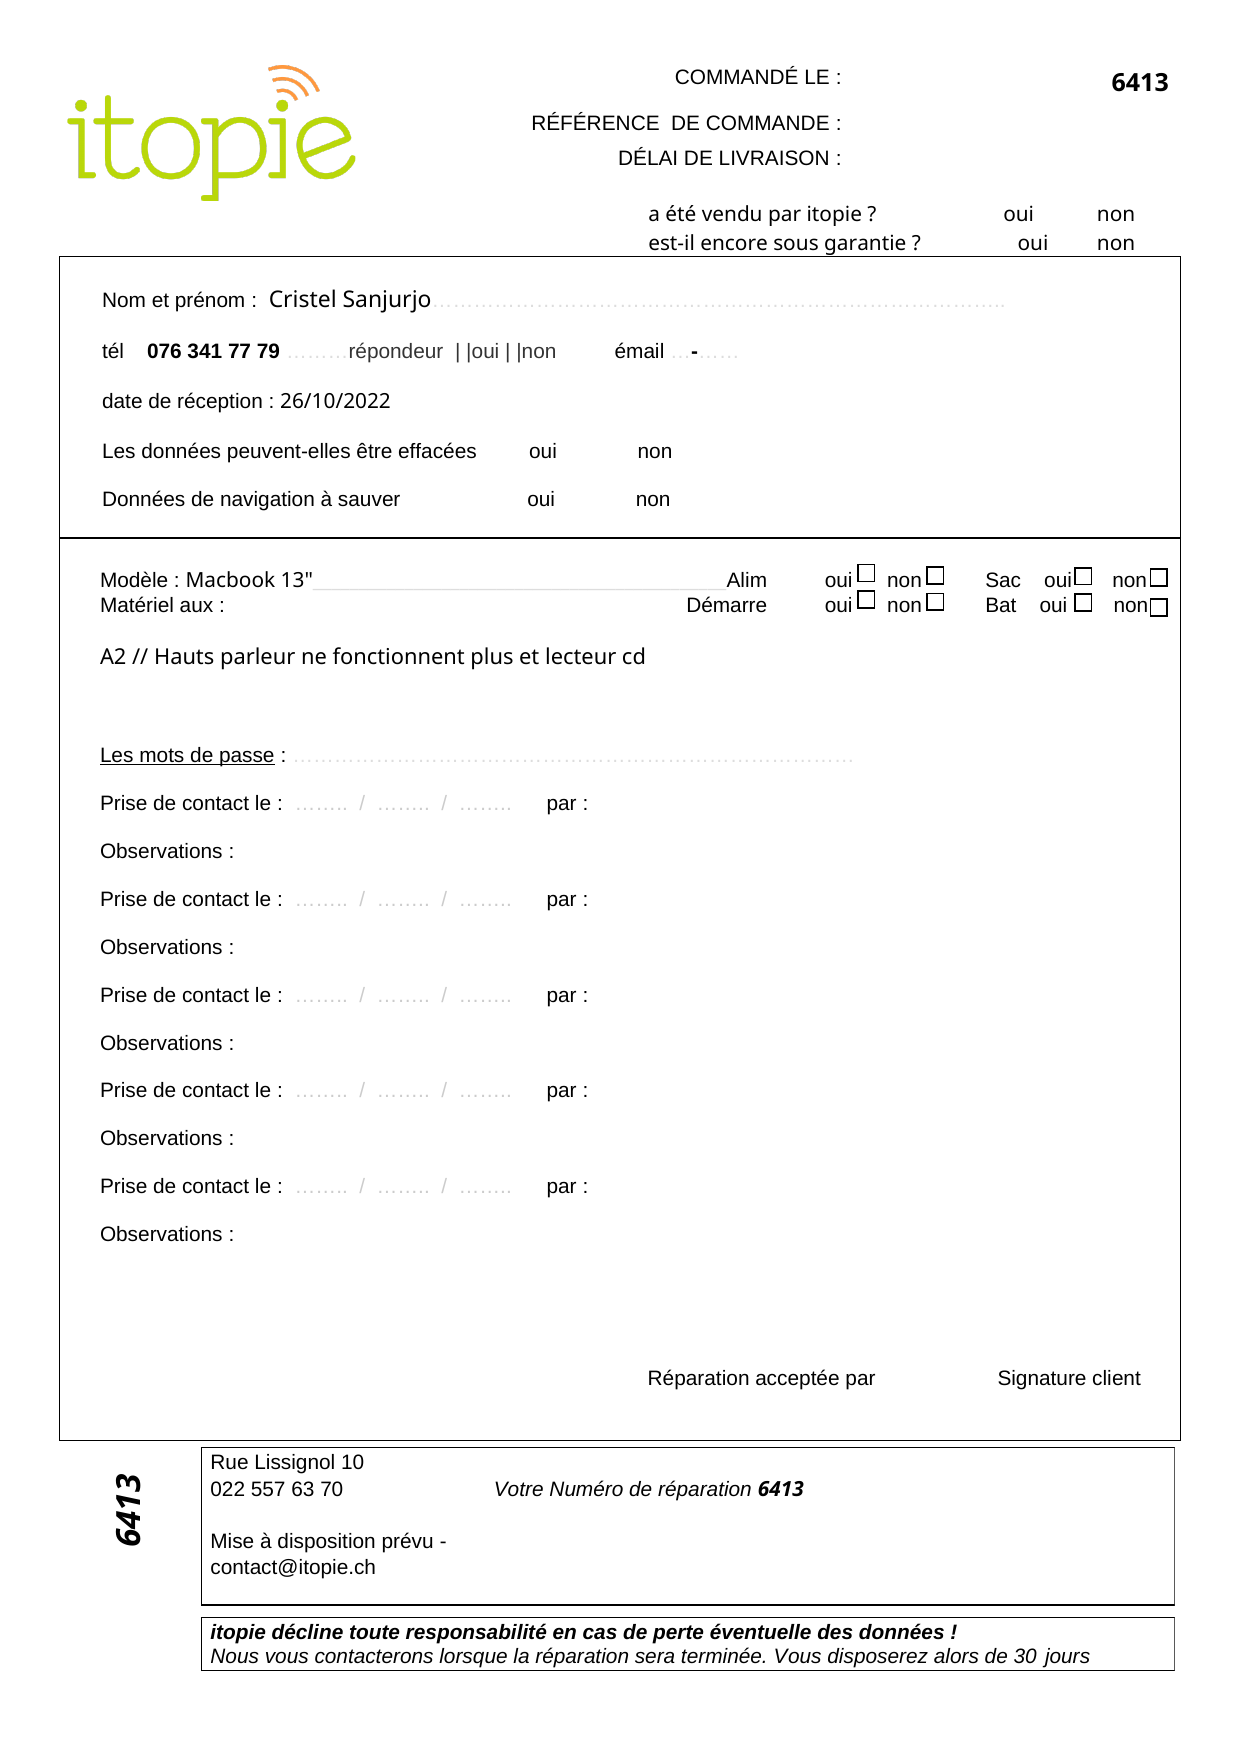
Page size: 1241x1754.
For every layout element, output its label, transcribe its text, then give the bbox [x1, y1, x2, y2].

text Prise de contact le : …….. / …….. / …….. par : [60, 1075, 1180, 1102]
table_cell [847, 140, 1180, 175]
text Matériel aux : Démarre oui non Bat oui non [60, 590, 1180, 617]
text Observations : [60, 1027, 1180, 1054]
text Observations : [60, 1123, 1180, 1150]
table_header 6413 [847, 59, 1180, 104]
text Prise de contact le : …….. / …….. / …….. par : [60, 979, 1180, 1006]
text A2 // Hauts parleur ne fonctionnent plus et lecteur cd [60, 638, 1180, 671]
text Modèle : Macbook 13" Alim oui non Sac oui non [948, 562, 1180, 590]
text date de réception : 26/10/2022 [60, 383, 1180, 415]
text Les mots de passe : ……………………………………………………………………… [60, 740, 1180, 767]
text Données de navigation à sauver oui non [60, 484, 1180, 511]
text Nom et prénom : Cristel Sanjurjo……………………………………………………………………….. [60, 280, 1180, 314]
text Prise de contact le : …….. / …….. / …….. par : [60, 788, 1180, 815]
text Les données peuvent-elles être effacées oui non [60, 436, 1180, 463]
text tél 076 341 77 79 ………répondeur | |oui | |non émail …-…… [60, 335, 1180, 362]
text Modèle : Macbook 13" Alim oui non Sac oui non [879, 562, 925, 590]
text Observations : [60, 836, 1180, 863]
text Prise de contact le : …….. / …….. / …….. par : [60, 1171, 1180, 1198]
table_cell DÉLAI DE LIVRAISON : [490, 140, 847, 175]
text Observations : [60, 1219, 1180, 1246]
table_cell itopie décline toute responsabilité en cas de perte éventuelle des données ! Nous vous contacterons lorsque la réparation sera terminée. Vous disposerez alors de 30 jours [195, 1611, 1180, 1677]
text a été vendu par itopie ? oui non [59, 199, 1181, 228]
table_cell RÉFÉRENCE DE COMMANDE : [490, 105, 847, 140]
text Observations : [60, 931, 1180, 958]
text Modèle : Macbook 13" Alim oui non Sac oui non [60, 562, 856, 590]
text Prise de contact le : …….. / …….. / …….. par : [60, 883, 1180, 911]
table_header COMMANDÉ LE : [490, 59, 847, 104]
picture [67, 65, 356, 201]
text est-il encore sous garantie ? oui non [59, 228, 1181, 256]
table_header 6413 [59, 1441, 195, 1677]
table_cell [847, 105, 1180, 140]
table_header Rue Lissignol 10 022 557 63 70 Votre Numéro de réparation 6413 Mise à disposition prévu - contact@itopie.ch [195, 1441, 1180, 1611]
text Réparation acceptée par Signature client [60, 1363, 1180, 1390]
